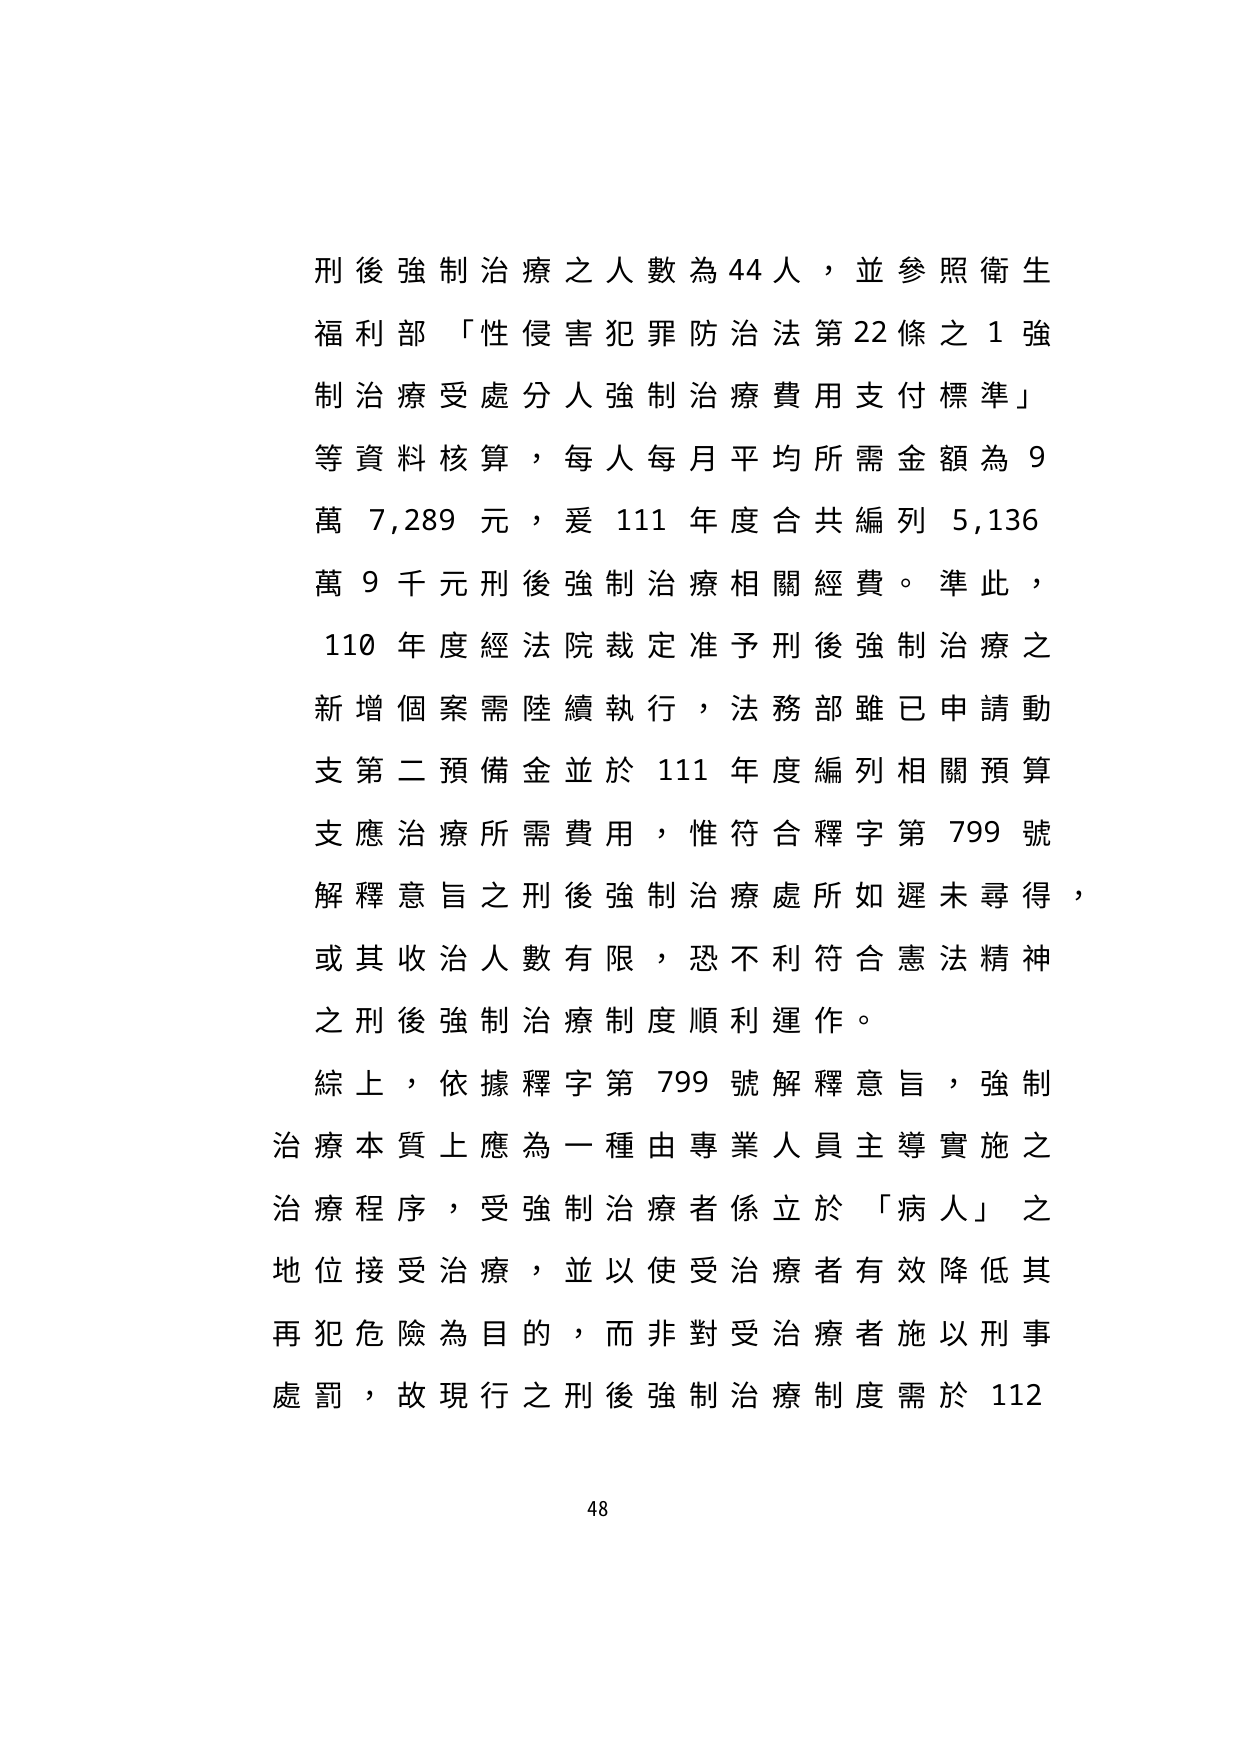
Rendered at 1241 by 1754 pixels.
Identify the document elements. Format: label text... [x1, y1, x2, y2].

text 綜上，依據釋字第799號解釋意旨，強制治療本質上應為一種由專業人員主導實施之治療程序，受強制治療者係立於「病人」之地位接受治療，並以使受治療者有效降低其再犯危險為目的，而非對受治療者施以刑事處罰，故現行之刑後強制治療制度需於112年12月31日前完成有效之調整改善，法務部允宜會同衛生福利部持續尋找合適之醫療機構以協助收治刑後強制治療受處分人；此外，關於強制治療處所之戒護作為、引進多元處遇措施，及研修中之保安處分執行法第7章強制治療專章修正草案等，允宜儘速完成相關法制作業，俾利後續據以執行。 [242, 1040, 1058, 1415]
text 釋字第799號解釋肯認刑法第91條之1刑後強制治療制度未違反法律明確性原則及比例原則，故110年度法院仍陸續裁定准予刑後強制治療，為提供各地方檢察署辦理110年度新增個案之刑後強制治療經費，由臺灣高等檢察署向行政院申請動支第二預備金並經行政院核准在案；又臺灣高等檢察署推估111年度經法院裁定准予刑後強制治療之人數為44人，並參照衛生福利部「性侵害犯罪防治法第22條之1強制治療受處分人強制治療費用支付標準」等資料核算，每人每月平均所需金額為9萬7,289元，爰111年度合共編列5,136萬9千元刑後強制治療相關經費。準此，110年度經法院裁定准予刑後強制治療之新增個案需陸續執行，法務部雖已申請動支第二預備金並於111年度編列相關預算支應治療所需費用，惟符合釋字第799號解釋意旨之刑後強制治療處所如遲未尋得，或其收治人數有限，恐不利符合憲法精神之刑後強制治療制度順利運作。 [271, 227, 1058, 1040]
